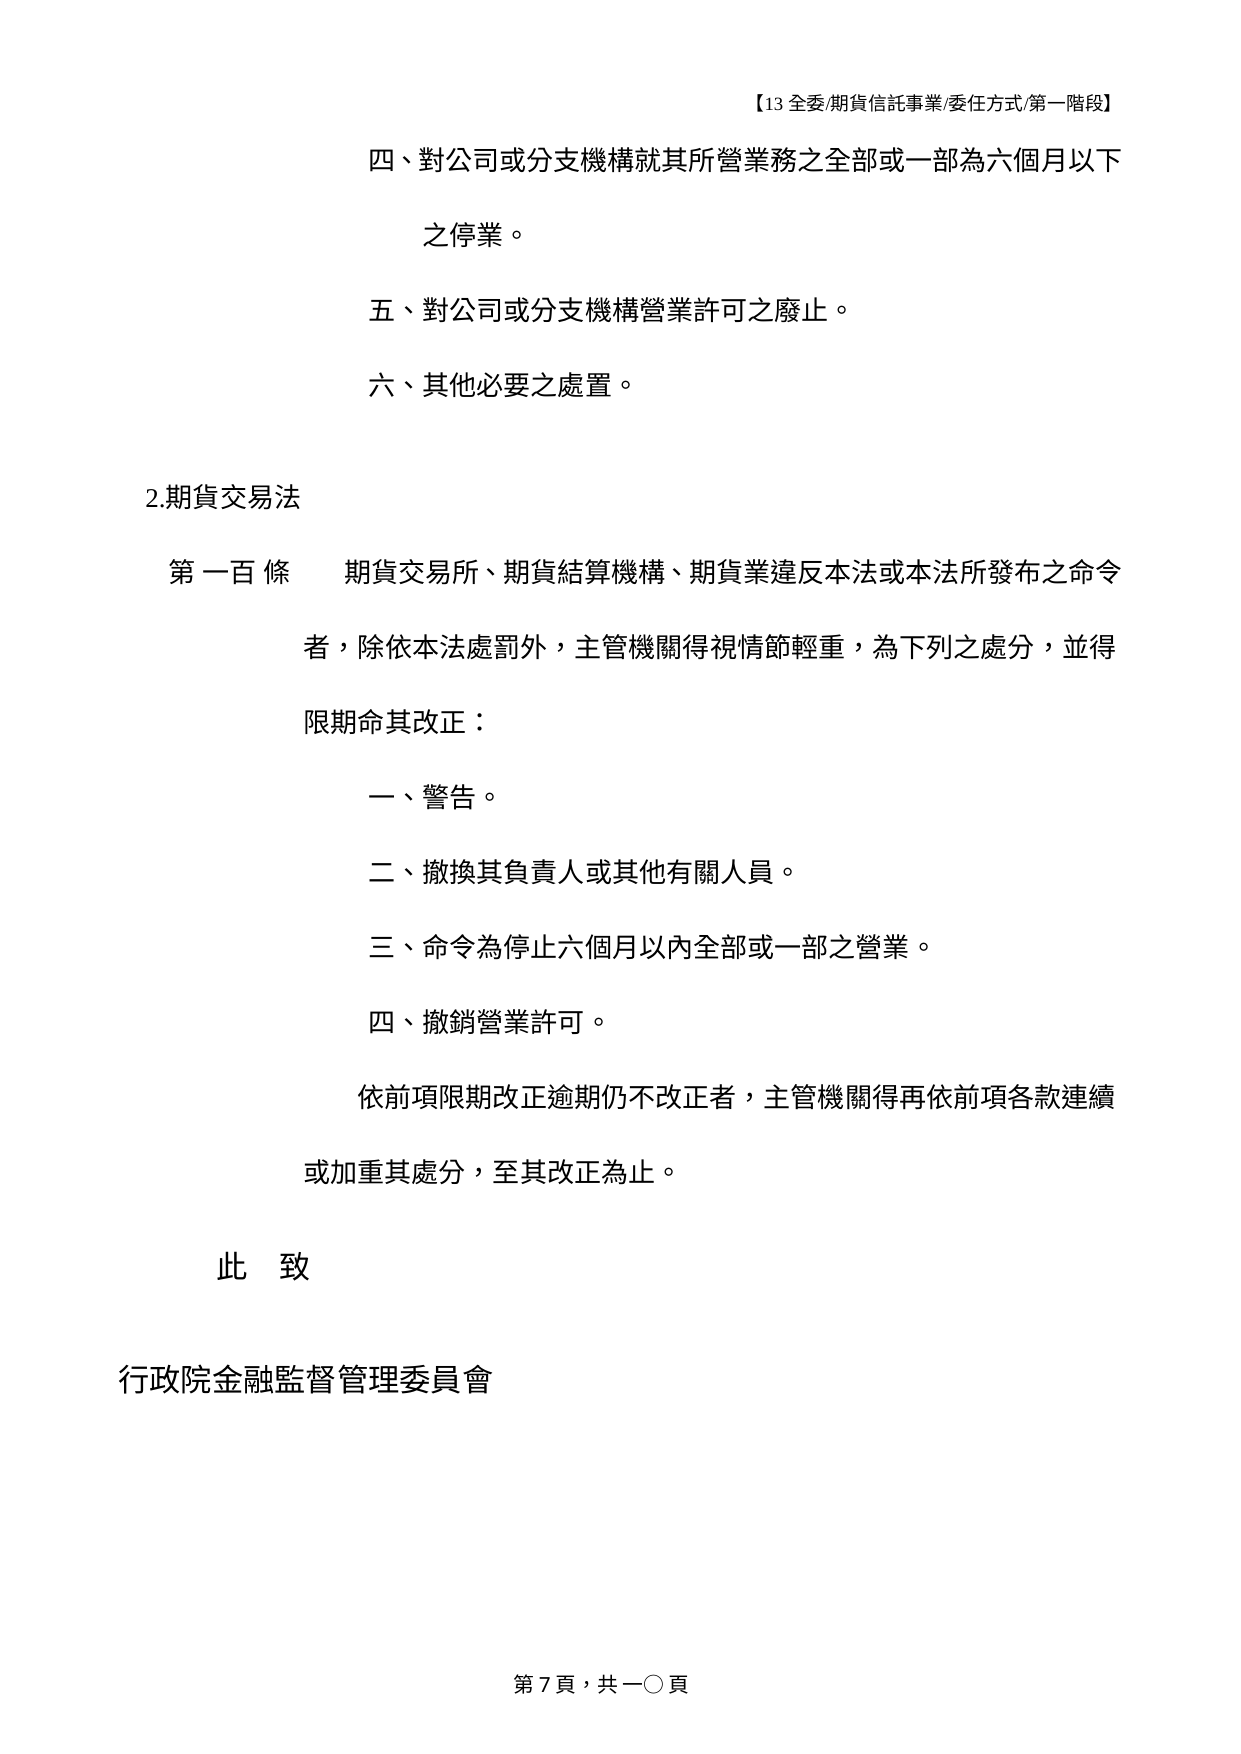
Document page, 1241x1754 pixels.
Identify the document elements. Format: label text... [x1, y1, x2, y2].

text 五、對公司或分支機構營業許可之廢止。 [368, 271, 1122, 346]
text 二、撤換其負責人或其他有關人員。 [368, 833, 1122, 908]
text 此 致 [118, 1227, 1122, 1302]
text 三、命令為停止六個月以內全部或一部之營業。 [368, 908, 1122, 983]
text 行政院金融監督管理委員會 [118, 1340, 1122, 1415]
text 依前項限期改正逾期仍不改正者，主管機關得再依前項各款連續或加重其處分，至其改正為止。 [303, 1058, 1122, 1208]
text 2.期貨交易法 [118, 458, 1122, 533]
text 六、其他必要之處置。 [368, 346, 1122, 421]
text 四、對公司或分支機構就其所營業務之全部或一部為六個月以下之停業。 [368, 121, 1122, 271]
text 四、撤銷營業許可。 [368, 983, 1122, 1058]
text 第 一百 條 期貨交易所、期貨結算機構、期貨業違反本法或本法所發布之命令者，除依本法處罰外，主管機關得視情節輕重，為下列之處分，並得限期命其改正： [168, 533, 1122, 758]
text 一、警告。 [368, 758, 1122, 833]
